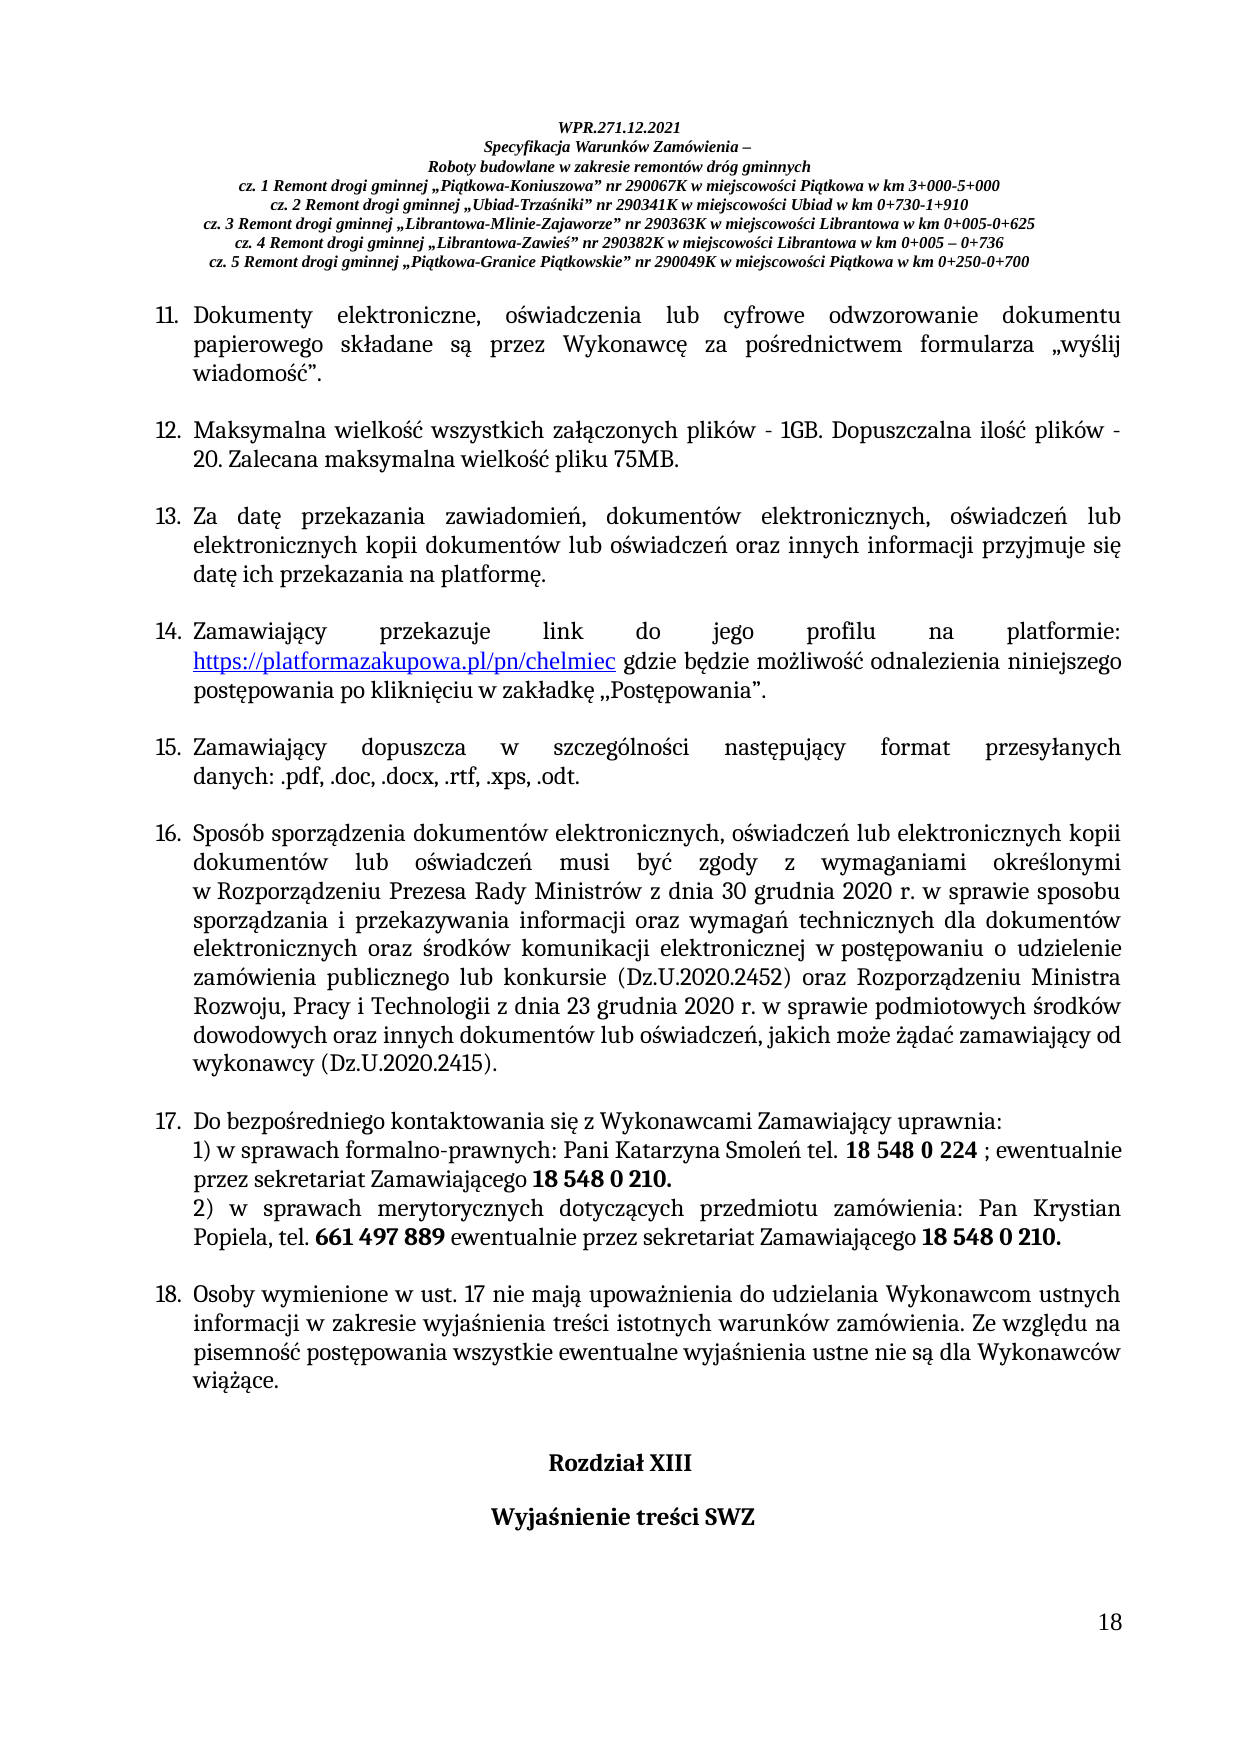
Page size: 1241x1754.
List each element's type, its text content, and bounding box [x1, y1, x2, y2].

list Zamawiający dopuszcza w szczególności następujący format przesyłanych danych: .pdf, .doc, .docx, .rtf, .xps, .odt. [156, 733, 1122, 791]
text Wyjaśnienie treści SWZ [118, 1503, 1122, 1531]
text Rozdział XIII [118, 1449, 1122, 1478]
list Za datę przekazania zawiadomień, dokumentów elektronicznych, oświadczeń lub elektronicznych kopii dokumentów lub oświadczeń oraz innych informacji przyjmuje się datę ich przekazania na platformę. [156, 502, 1122, 588]
list Sposób sporządzenia dokumentów elektronicznych, oświadczeń lub elektronicznych kopii dokumentów lub oświadczeń musi być zgody z wymaganiami określonymi w Rozporządzeniu Prezesa Rady Ministrów z dnia 30 grudnia 2020 r. w sprawie sposobu sporządzania i przekazywania informacji oraz wymagań technicznych dla dokumentów elektronicznych oraz środków komunikacji elektronicznej w postępowaniu o udzielenie zamówienia publicznego lub konkursie (Dz.U.2020.2452) oraz Rozporządzeniu Ministra Rozwoju, Pracy i Technologii z dnia 23 grudnia 2020 r. w sprawie podmiotowych środków dowodowych oraz innych dokumentów lub oświadczeń, jakich może żądać zamawiający od wykonawcy (Dz.U.2020.2415). [156, 819, 1122, 1078]
list Dokumenty elektroniczne, oświadczenia lub cyfrowe odwzorowanie dokumentu papierowego składane są przez Wykonawcę za pośrednictwem formularza „wyślij wiadomość”. [156, 301, 1122, 387]
list 1) w sprawach formalno-prawnych: Pani Katarzyna Smoleń tel. 18 548 0 224 ; ewentualnie przez sekretariat Zamawiającego 18 548 0 210. [156, 1136, 1122, 1194]
list Zamawiający przekazuje link do jego profilu na platformie: https://platformazakupowa.pl/pn/chelmiec gdzie będzie możliwość odnalezienia niniejszego postępowania po kliknięciu w zakładkę ,,Postępowania”. [156, 617, 1122, 704]
list Do bezpośredniego kontaktowania się z Wykonawcami Zamawiający uprawnia: [156, 1107, 1122, 1136]
list Osoby wymienione w ust. 17 nie mają upoważnienia do udzielania Wykonawcom ustnych informacji w zakresie wyjaśnienia treści istotnych warunków zamówienia. Ze względu na pisemność postępowania wszystkie ewentualne wyjaśnienia ustne nie są dla Wykonawców wiążące. [156, 1280, 1122, 1395]
list Maksymalna wielkość wszystkich załączonych plików - 1GB. Dopuszczalna ilość plików - 20. Zalecana maksymalna wielkość pliku 75MB. [156, 416, 1122, 473]
list 2) w sprawach merytorycznych dotyczących przedmiotu zamówienia: Pan Krystian Popiela, tel. 661 497 889 ewentualnie przez sekretariat Zamawiającego 18 548 0 210. [156, 1194, 1122, 1251]
